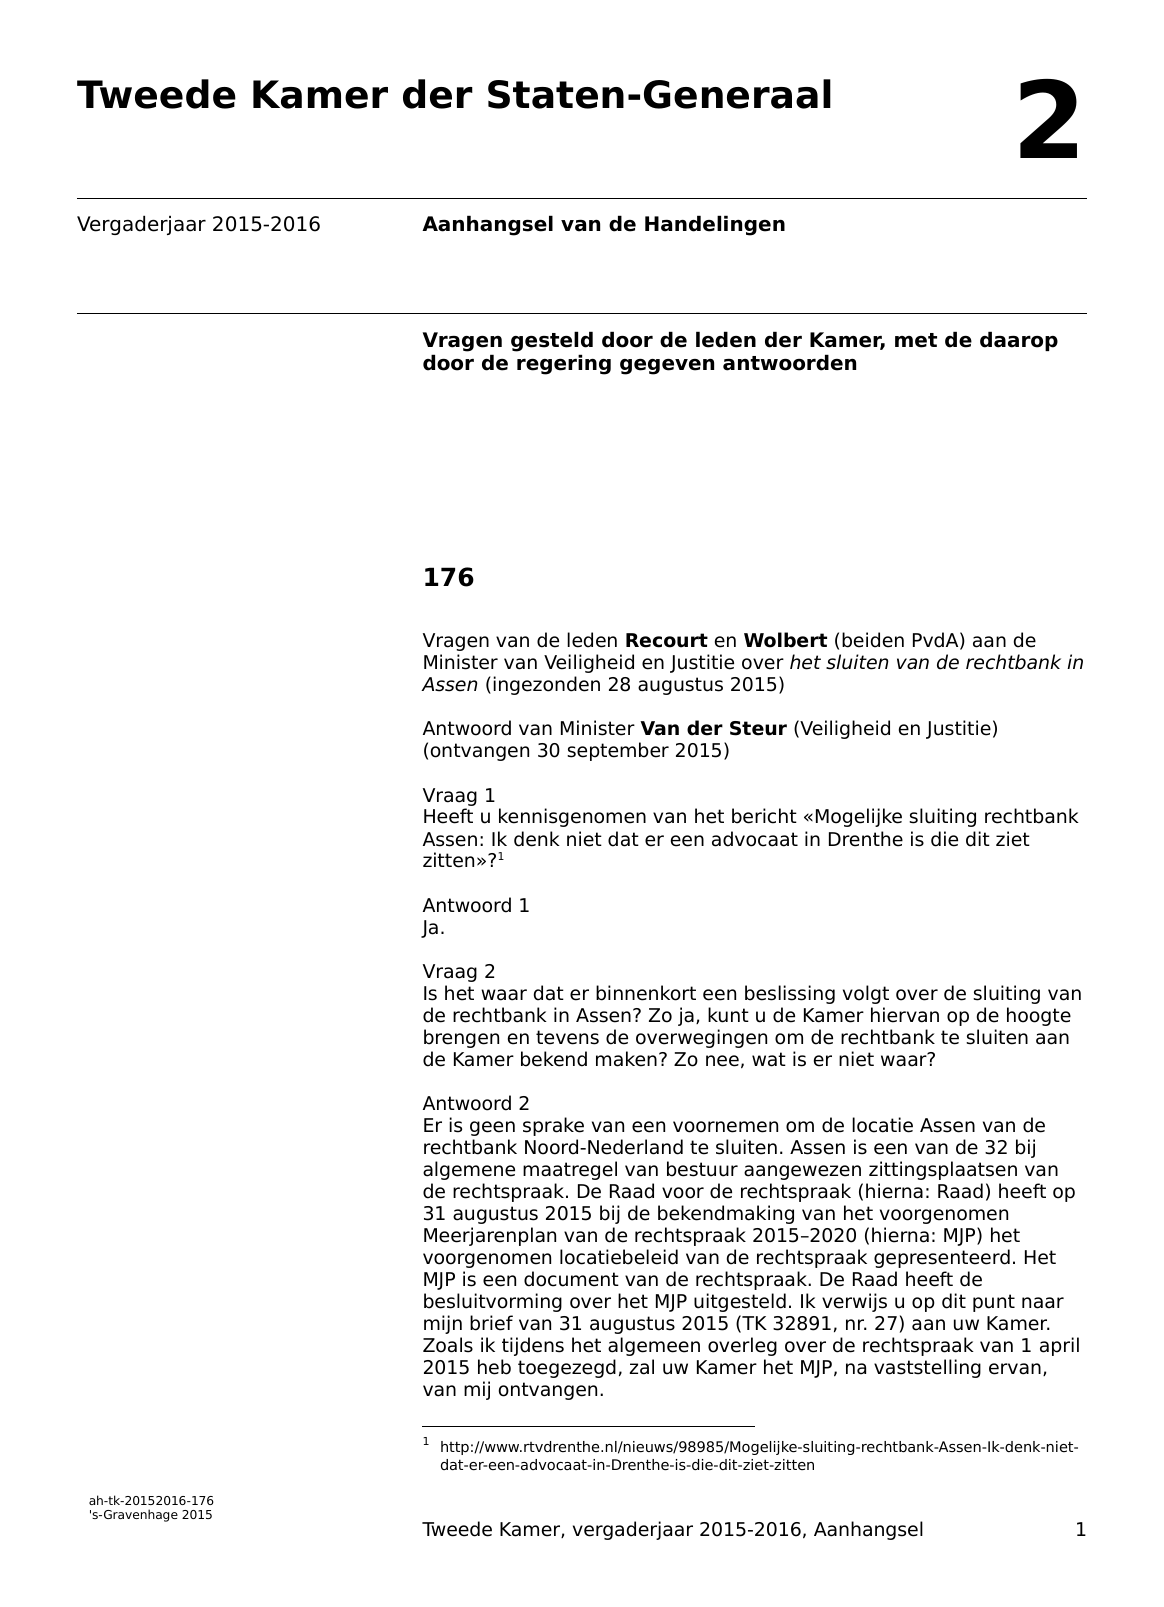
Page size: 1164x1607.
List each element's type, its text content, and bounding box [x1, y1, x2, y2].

table_cell Aanhangsel van de Handelingen [422, 199, 1087, 313]
text Antwoord 1 [422, 894, 1087, 917]
table_header 2 [886, 59, 1087, 198]
text Heeft u kennisgenomen van het bericht «Mogelijke sluiting rechtbank Assen: Ik denk niet dat er een advocaat in Drenthe is die dit ziet zitten»? [422, 806, 1087, 872]
text Antwoord 2 [422, 1093, 1087, 1115]
text Vragen van de leden Recourt en Wolbert (beiden PvdA) aan de Minister van Veiligheid en Justitie over het sluiten van de rechtbank in Assen (ingezonden 28 augustus 2015) [422, 630, 1087, 696]
text 176 [422, 563, 1087, 592]
text http://www.rtvdrenthe.nl/nieuws/98985/Mogelijke-sluiting-rechtbank-Assen-Ik-denk-niet-dat-er-een-advocaat-in-Drenthe-is-die-dit-ziet-zitten [422, 1435, 1087, 1474]
text 's-Gravenhage 2015 [88, 1508, 323, 1522]
table_cell Vragen gesteld door de leden der Kamer, met de daarop door de regering gegeven antwoorden [422, 314, 1087, 375]
table_cell Vergaderjaar 2015-2016 [77, 199, 422, 313]
text Vraag 2 [422, 961, 1087, 983]
table_header Tweede Kamer der Staten-Generaal [77, 59, 886, 198]
text ah-tk-20152016-176 [88, 1494, 323, 1508]
text Er is geen sprake van een voornemen om de locatie Assen van de rechtbank Noord-Nederland te sluiten. Assen is een van de 32 bij algemene maatregel van bestuur aangewezen zittingsplaatsen van de rechtspraak. De Raad voor de rechtspraak (hierna: Raad) heeft op 31 augustus 2015 bij de bekendmaking van het voorgenomen Meerjarenplan van de rechtspraak 2015–2020 (hierna: MJP) het voorgenomen locatiebeleid van de rechtspraak gepresenteerd. Het MJP is een document van de rechtspraak. De Raad heeft de besluitvorming over het MJP uitgesteld. Ik verwijs u op dit punt naar mijn brief van 31 augustus 2015 (TK 32891, nr. 27) aan uw Kamer. Zoals ik tijdens het algemeen overleg over de rechtspraak van 1 april 2015 heb toegezegd, zal uw Kamer het MJP, na vaststelling ervan, van mij ontvangen. [422, 1115, 1087, 1401]
text Is het waar dat er binnenkort een beslissing volgt over de sluiting van de rechtbank in Assen? Zo ja, kunt u de Kamer hiervan op de hoogte brengen en tevens de overwegingen om de rechtbank te sluiten aan de Kamer bekend maken? Zo nee, wat is er niet waar? [422, 983, 1087, 1071]
text Vraag 1 [422, 784, 1087, 806]
table_cell [77, 314, 422, 375]
text Ja. [422, 917, 1087, 938]
text Antwoord van Minister Van der Steur (Veiligheid en Justitie) (ontvangen 30 september 2015) [422, 718, 1087, 762]
